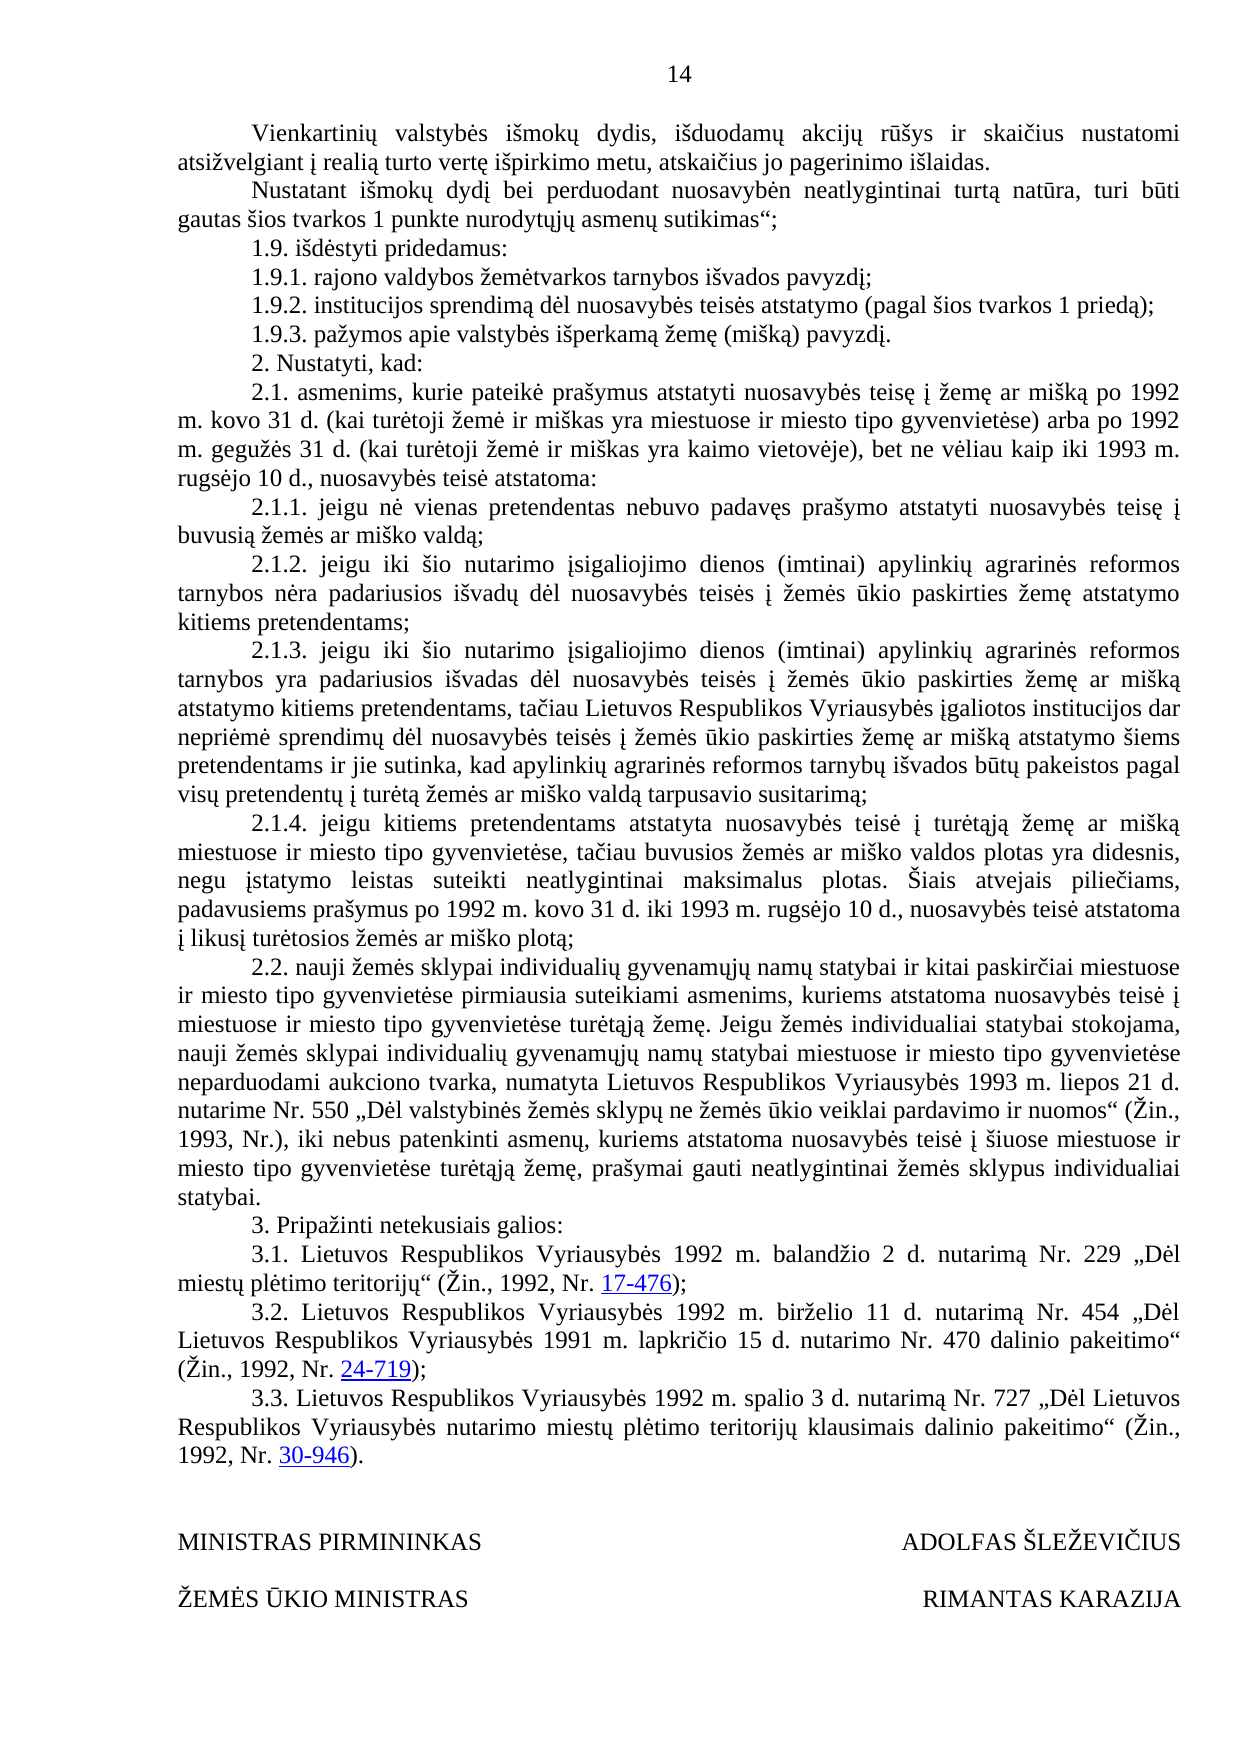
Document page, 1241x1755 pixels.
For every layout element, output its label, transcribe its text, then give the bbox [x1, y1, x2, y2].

text 1.9. išdėstyti pridedamus: [177, 233, 1181, 262]
text 1.9.1. rajono valdybos žemėtvarkos tarnybos išvados pavyzdį; [177, 262, 1181, 291]
text 2.1.4. jeigu kitiems pretendentams atstatyta nuosavybės teisė į turėtąją žemę ar mišką miestuose ir miesto tipo gyvenvietėse, tačiau buvusios žemės ar miško valdos plotas yra didesnis, negu įstatymo leistas suteikti neatlygintinai maksimalus plotas. Šiais atvejais piliečiams, padavusiems prašymus po 1992 m. kovo 31 d. iki 1993 m. rugsėjo 10 d., nuosavybės teisė atstatoma į likusį turėtosios žemės ar miško plotą; [177, 808, 1181, 952]
text Vienkartinių valstybės išmokų dydis, išduodamų akcijų rūšys ir skaičius nustatomi atsižvelgiant į realią turto vertę išpirkimo metu, atskaičius jo pagerinimo išlaidas. [177, 118, 1181, 176]
text 2.2. nauji žemės sklypai individualių gyvenamųjų namų statybai ir kitai paskirčiai miestuose ir miesto tipo gyvenvietėse pirmiausia suteikiami asmenims, kuriems atstatoma nuosavybės teisė į miestuose ir miesto tipo gyvenvietėse turėtąją žemę. Jeigu žemės individualiai statybai stokojama, nauji žemės sklypai individualių gyvenamųjų namų statybai miestuose ir miesto tipo gyvenvietėse neparduodami aukciono tvarka, numatyta Lietuvos Respublikos Vyriausybės 1993 m. liepos 21 d. nutarime Nr. 550 „Dėl valstybinės žemės sklypų ne žemės ūkio veiklai pardavimo ir nuomos“ (Žin., 1993, Nr.), iki nebus patenkinti asmenų, kuriems atstatoma nuosavybės teisė į šiuose miestuose ir miesto tipo gyvenvietėse turėtąją žemę, prašymai gauti neatlygintinai žemės sklypus individualiai statybai. [177, 952, 1181, 1211]
text 3.1. Lietuvos Respublikos Vyriausybės 1992 m. balandžio 2 d. nutarimą Nr. 229 „Dėl miestų plėtimo teritorijų“ (Žin., 1992, Nr. 17-476); [177, 1239, 1181, 1297]
text ŽEMĖS ŪKIO MINISTRAS RIMANTAS KARAZIJA [177, 1584, 1181, 1613]
text 3.3. Lietuvos Respublikos Vyriausybės 1992 m. spalio 3 d. nutarimą Nr. 727 „Dėl Lietuvos Respublikos Vyriausybės nutarimo miestų plėtimo teritorijų klausimais dalinio pakeitimo“ (Žin., 1992, Nr. 30-946). [177, 1383, 1181, 1469]
text 1.9.2. institucijos sprendimą dėl nuosavybės teisės atstatymo (pagal šios tvarkos 1 priedą); [177, 291, 1181, 319]
text 3.2. Lietuvos Respublikos Vyriausybės 1992 m. birželio 11 d. nutarimą Nr. 454 „Dėl Lietuvos Respublikos Vyriausybės 1991 m. lapkričio 15 d. nutarimo Nr. 470 dalinio pakeitimo“ (Žin., 1992, Nr. 24-719); [177, 1297, 1181, 1383]
text MINISTRAS PIRMININKAS ADOLFAS ŠLEŽEVIČIUS [177, 1527, 1181, 1556]
text 2.1.2. jeigu iki šio nutarimo įsigaliojimo dienos (imtinai) apylinkių agrarinės reformos tarnybos nėra padariusios išvadų dėl nuosavybės teisės į žemės ūkio paskirties žemę atstatymo kitiems pretendentams; [177, 549, 1181, 636]
text 1.9.3. pažymos apie valstybės išperkamą žemę (mišką) pavyzdį. [177, 319, 1181, 348]
text Nustatant išmokų dydį bei perduodant nuosavybėn neatlygintinai turtą natūra, turi būti gautas šios tvarkos 1 punkte nurodytųjų asmenų sutikimas“; [177, 176, 1181, 233]
text 2.1.3. jeigu iki šio nutarimo įsigaliojimo dienos (imtinai) apylinkių agrarinės reformos tarnybos yra padariusios išvadas dėl nuosavybės teisės į žemės ūkio paskirties žemę ar mišką atstatymo kitiems pretendentams, tačiau Lietuvos Respublikos Vyriausybės įgaliotos institucijos dar nepriėmė sprendimų dėl nuosavybės teisės į žemės ūkio paskirties žemę ar mišką atstatymo šiems pretendentams ir jie sutinka, kad apylinkių agrarinės reformos tarnybų išvados būtų pakeistos pagal visų pretendentų į turėtą žemės ar miško valdą tarpusavio susitarimą; [177, 636, 1181, 808]
text 2.1. asmenims, kurie pateikė prašymus atstatyti nuosavybės teisę į žemę ar mišką po 1992 m. kovo 31 d. (kai turėtoji žemė ir miškas yra miestuose ir miesto tipo gyvenvietėse) arba po 1992 m. gegužės 31 d. (kai turėtoji žemė ir miškas yra kaimo vietovėje), bet ne vėliau kaip iki 1993 m. rugsėjo 10 d., nuosavybės teisė atstatoma: [177, 377, 1181, 492]
text 2.1.1. jeigu nė vienas pretendentas nebuvo padavęs prašymo atstatyti nuosavybės teisę į buvusią žemės ar miško valdą; [177, 492, 1181, 549]
text 3. Pripažinti netekusiais galios: [177, 1211, 1181, 1239]
text 2. Nustatyti, kad: [177, 348, 1181, 377]
